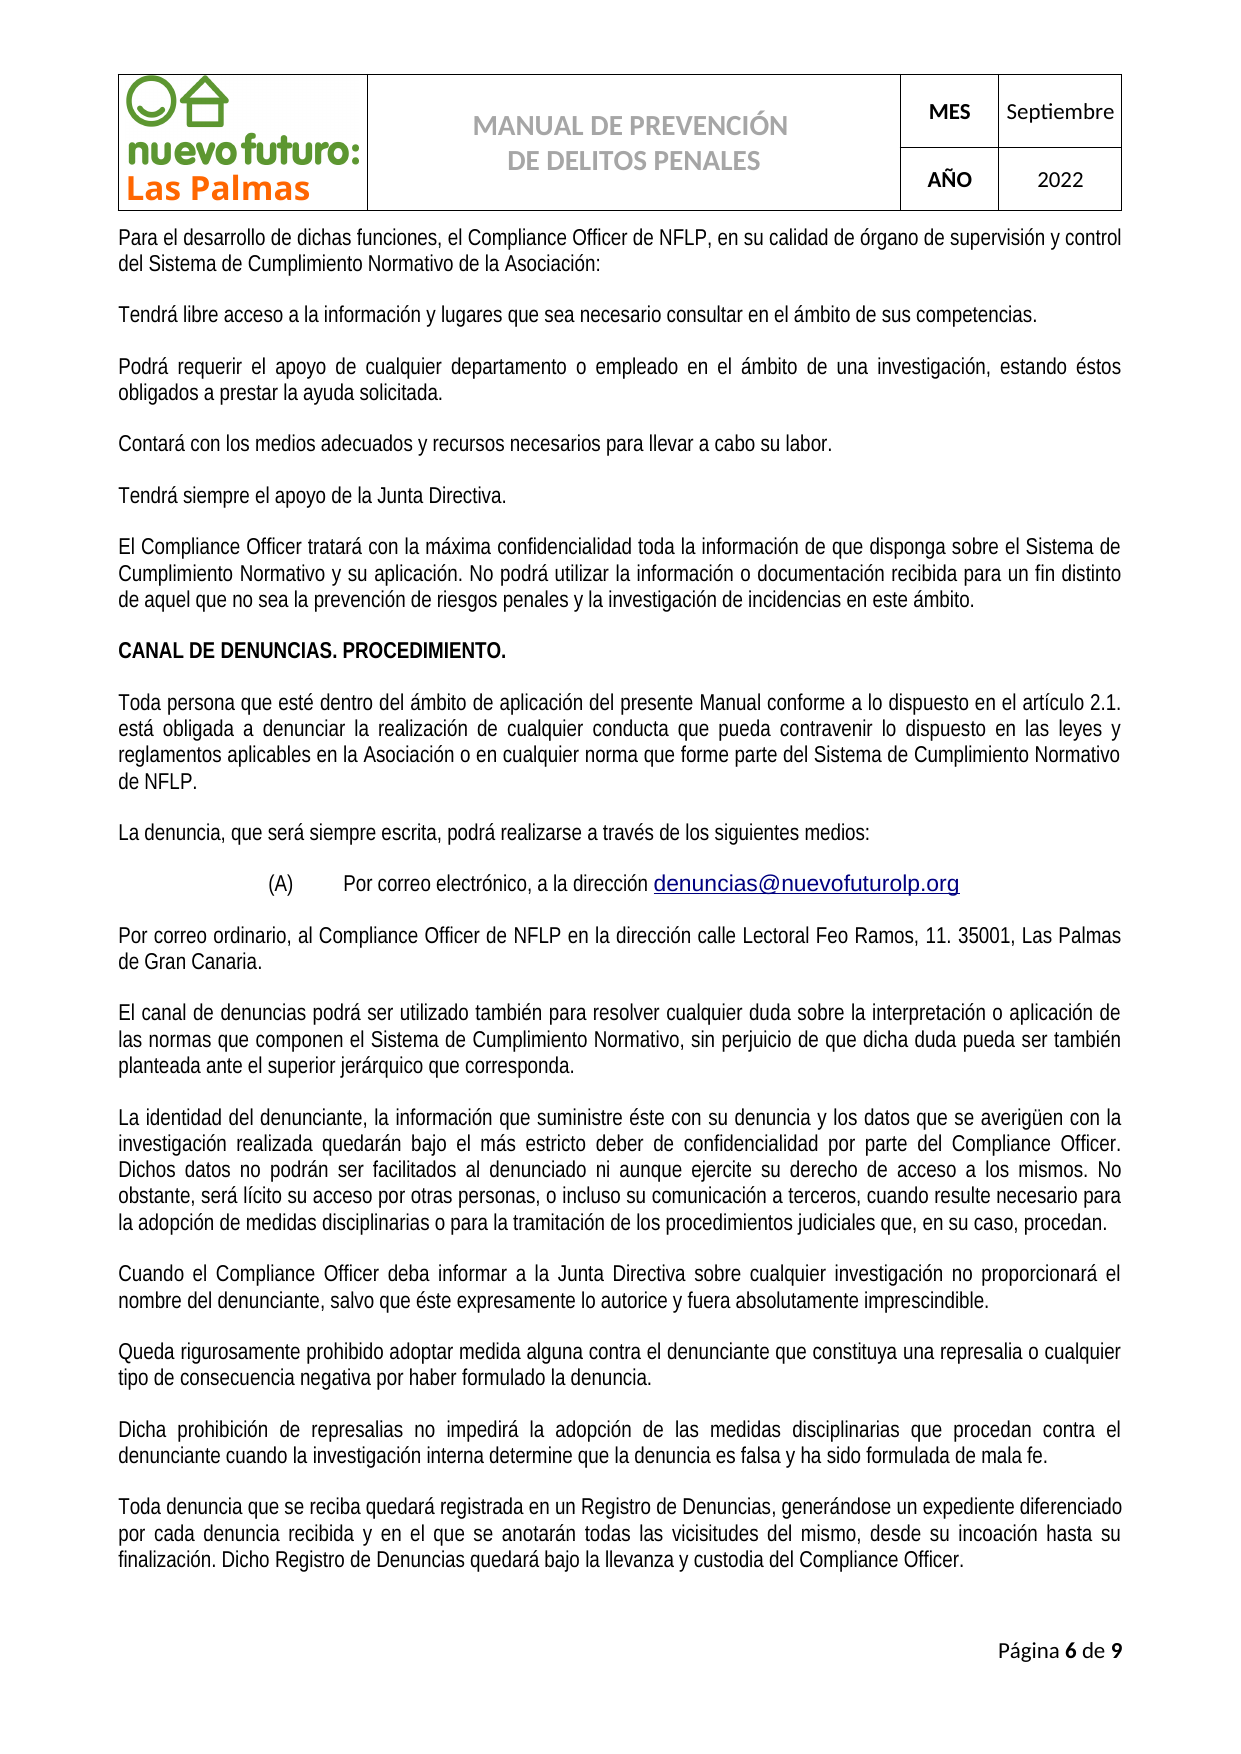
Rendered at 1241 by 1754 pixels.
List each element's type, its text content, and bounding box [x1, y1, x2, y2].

subtitle El canal de denuncias podrá ser utilizado también para resolver cualquier duda sobre la interpretación o aplicación de las normas que componen el Sistema de Cumplimiento Normativo, sin perjuicio de que dicha duda pueda ser también planteada ante el superior jerárquico que corresponda. [118, 999, 1122, 1078]
subtitle Contará con los medios adecuados y recursos necesarios para llevar a cabo su labor. [118, 430, 1122, 457]
subtitle Toda denuncia que se reciba quedará registrada en un Registro de Denuncias, generándose un expediente diferenciado por cada denuncia recibida y en el que se anotarán todas las vicisitudes del mismo, desde su incoación hasta su finalización. Dicho Registro de Denuncias quedará bajo la llevanza y custodia del Compliance Officer. [118, 1493, 1122, 1572]
subtitle Podrá requerir el apoyo de cualquier departamento o empleado en el ámbito de una investigación, estando éstos obligados a prestar la ayuda solicitada. [118, 353, 1122, 405]
subtitle La denuncia, que será siempre escrita, podrá realizarse a través de los siguientes medios: [118, 819, 1122, 845]
subtitle Por correo electrónico, a la dirección denuncias@nuevofuturolp.org [268, 870, 1122, 897]
subtitle El Compliance Officer tratará con la máxima confidencialidad toda la información de que disponga sobre el Sistema de Cumplimiento Normativo y su aplicación. No podrá utilizar la información o documentación recibida para un fin distinto de aquel que no sea la prevención de riesgos penales y la investigación de incidencias en este ámbito. [118, 533, 1122, 612]
subtitle Queda rigurosamente prohibido adoptar medida alguna contra el denunciante que constituya una represalia o cualquier tipo de consecuencia negativa por haber formulado la denuncia. [118, 1338, 1122, 1391]
subtitle Toda persona que esté dentro del ámbito de aplicación del presente Manual conforme a lo dispuesto en el artículo 2.1. está obligada a denunciar la realización de cualquier conducta que pueda contravenir lo dispuesto en las leyes y reglamentos aplicables en la Asociación o en cualquier norma que forme parte del Sistema de Cumplimiento Normativo de NFLP. [118, 688, 1122, 794]
subtitle Cuando el Compliance Officer deba informar a la Junta Directiva sobre cualquier investigación no proporcionará el nombre del denunciante, salvo que éste expresamente lo autorice y fuera absolutamente imprescindible. [118, 1260, 1122, 1313]
subtitle La identidad del denunciante, la información que suministre éste con su denuncia y los datos que se averigüen con la investigación realizada quedarán bajo el más estricto deber de confidencialidad por parte del Compliance Officer. Dichos datos no podrán ser facilitados al denunciado ni aunque ejercite su derecho de acceso a los mismos. No obstante, será lícito su acceso por otras personas, o incluso su comunicación a terceros, cuando resulte necesario para la adopción de medidas disciplinarias o para la tramitación de los procedimientos judiciales que, en su caso, procedan. [118, 1103, 1122, 1235]
subtitle Tendrá siempre el apoyo de la Junta Directiva. [118, 482, 1122, 508]
subtitle CANAL DE DENUNCIAS. PROCEDIMIENTO. [118, 637, 1122, 663]
subtitle Tendrá libre acceso a la información y lugares que sea necesario consultar en el ámbito de sus competencias. [118, 301, 1122, 328]
subtitle Para el desarrollo de dichas funciones, el Compliance Officer de NFLP, en su calidad de órgano de supervisión y control del Sistema de Cumplimiento Normativo de la Asociación: [118, 224, 1122, 276]
subtitle Dicha prohibición de represalias no impedirá la adopción de las medidas disciplinarias que procedan contra el denunciante cuando la investigación interna determine que la denuncia es falsa y ha sido formulada de mala fe. [118, 1416, 1122, 1468]
subtitle Por correo ordinario, al Compliance Officer de NFLP en la dirección calle Lectoral Feo Ramos, 11. 35001, Las Palmas de Gran Canaria. [118, 922, 1122, 974]
